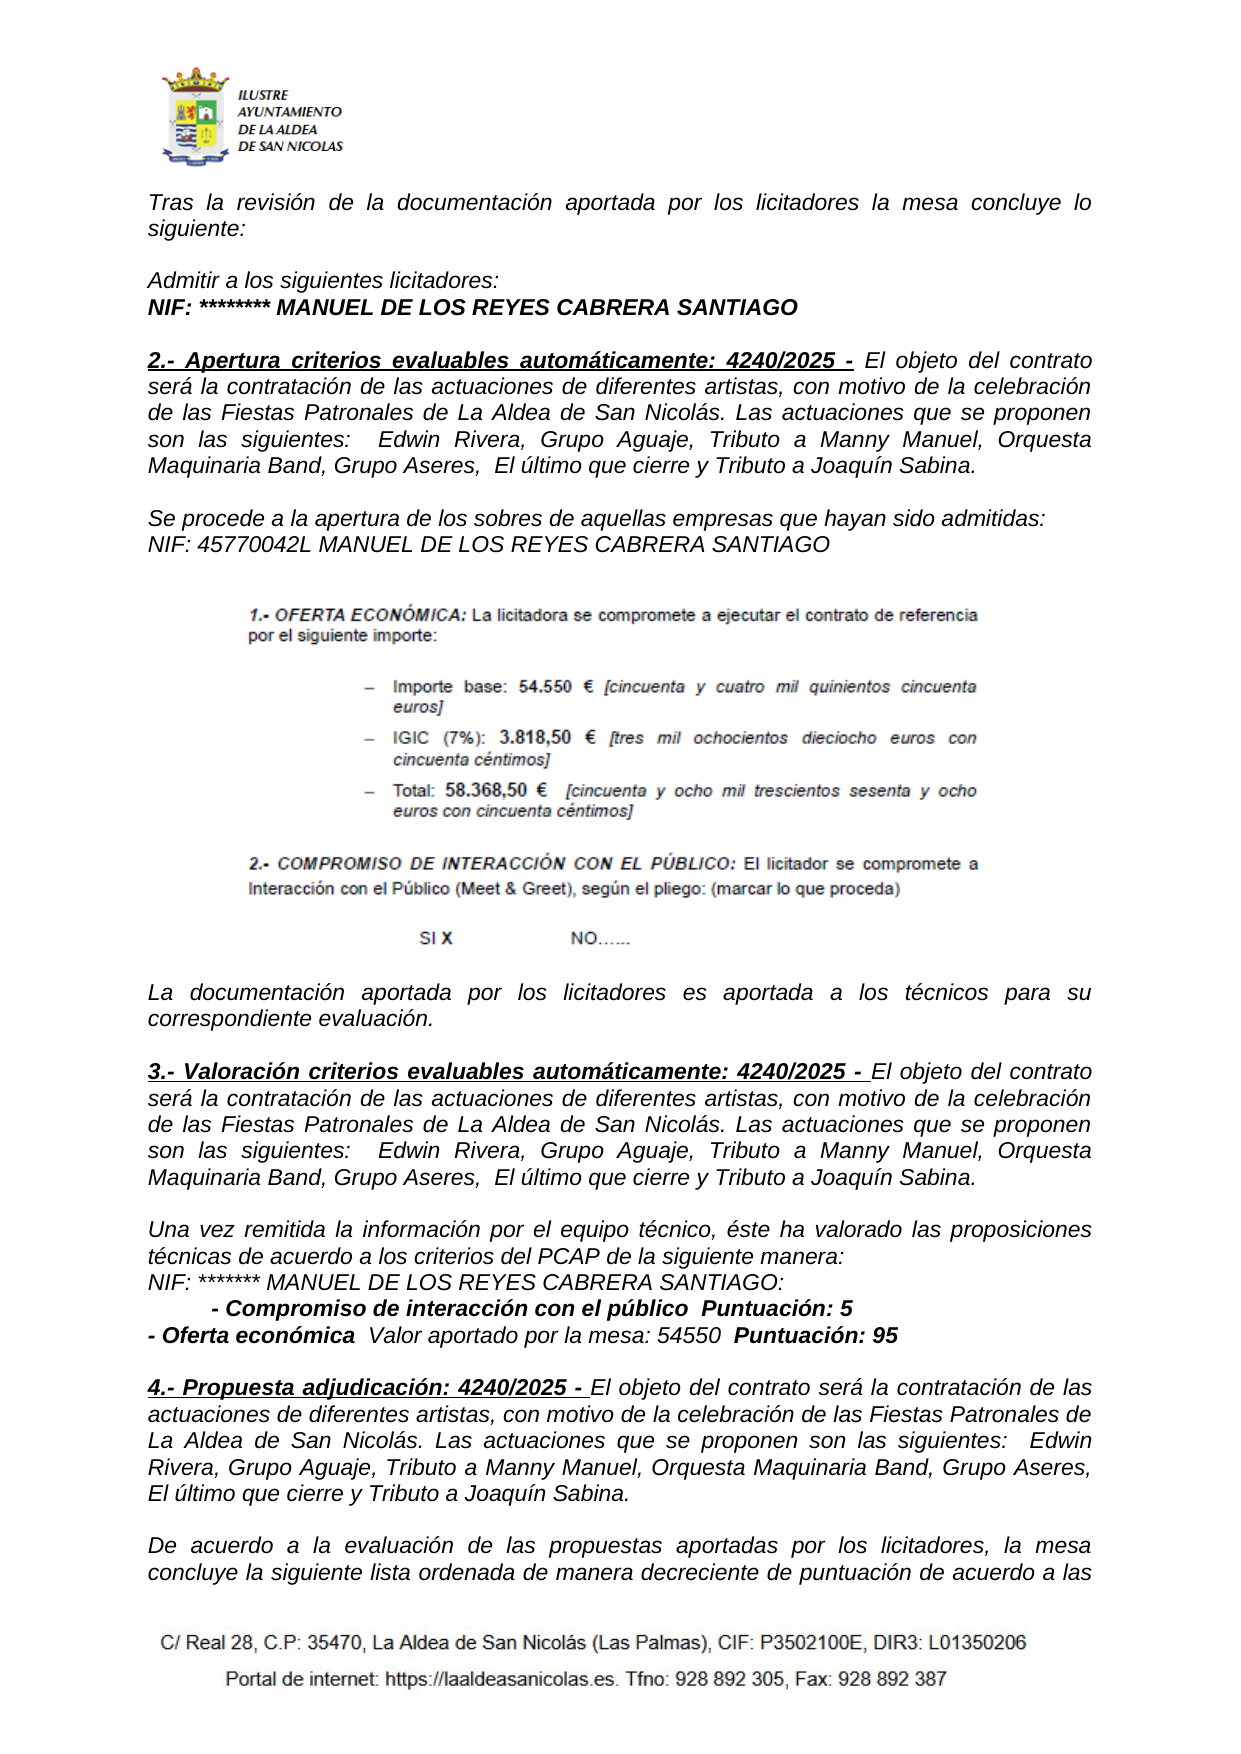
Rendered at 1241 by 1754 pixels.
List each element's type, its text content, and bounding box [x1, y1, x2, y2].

picture [148, 1626, 1033, 1695]
text Admitir a los siguientes licitadores: [148, 267, 1093, 294]
text Tras la revisión de la documentación aportada por los licitadores la mesa concluye lo siguiente: [148, 188, 1093, 241]
text 3.- Valoración criterios evaluables automáticamente: 4240/2025 - El objeto del contrato será la contratación de las actuaciones de diferentes artistas, con motivo de la celebración de las Fiestas Patronales de La Aldea de San Nicolás. Las actuaciones que se proponen son las siguientes: Edwin Rivera, Grupo Aguaje, Tributo a Manny Manuel, Orquesta Maquinaria Band, Grupo Aseres, El último que cierre y Tributo a Joaquín Sabina. [148, 1058, 1093, 1190]
text NIF: 45770042L MANUEL DE LOS REYES CABRERA SANTIAGO [148, 531, 1093, 557]
text De acuerdo a la evaluación de las propuestas aportadas por los licitadores, la mesa concluye la siguiente lista ordenada de manera decreciente de puntuación de acuerdo a las [148, 1532, 1093, 1585]
text NIF: ******* MANUEL DE LOS REYES CABRERA SANTIAGO: [148, 1269, 1093, 1295]
text Una vez remitida la información por el equipo técnico, éste ha valorado las proposiciones técnicas de acuerdo a los criterios del PCAP de la siguiente manera: [148, 1216, 1093, 1269]
text 4.- Propuesta adjudicación: 4240/2025 - El objeto del contrato será la contratación de las actuaciones de diferentes artistas, con motivo de la celebración de las Fiestas Patronales de La Aldea de San Nicolás. Las actuaciones que se proponen son las siguientes: Edwin Rivera, Grupo Aguaje, Tributo a Manny Manuel, Orquesta Maquinaria Band, Grupo Aseres, El último que cierre y Tributo a Joaquín Sabina. [148, 1374, 1093, 1506]
text La documentación aportada por los licitadores es aportada a los técnicos para su correspondiente evaluación. [148, 979, 1093, 1032]
text - Oferta económica Valor aportado por la mesa: 54550 Puntuación: 95 [148, 1322, 1093, 1348]
text 2.- Apertura criterios evaluables automáticamente: 4240/2025 - El objeto del contrato será la contratación de las actuaciones de diferentes artistas, con motivo de la celebración de las Fiestas Patronales de La Aldea de San Nicolás. Las actuaciones que se proponen son las siguientes: Edwin Rivera, Grupo Aguaje, Tributo a Manny Manuel, Orquesta Maquinaria Band, Grupo Aseres, El último que cierre y Tributo a Joaquín Sabina. [148, 347, 1093, 478]
picture [234, 584, 1006, 960]
picture [148, 59, 359, 174]
text - Compromiso de interacción con el público Puntuación: 5 [148, 1295, 1093, 1322]
text NIF: ******** MANUEL DE LOS REYES CABRERA SANTIAGO [148, 294, 1093, 320]
text Se procede a la apertura de los sobres de aquellas empresas que hayan sido admitidas: [148, 505, 1093, 531]
